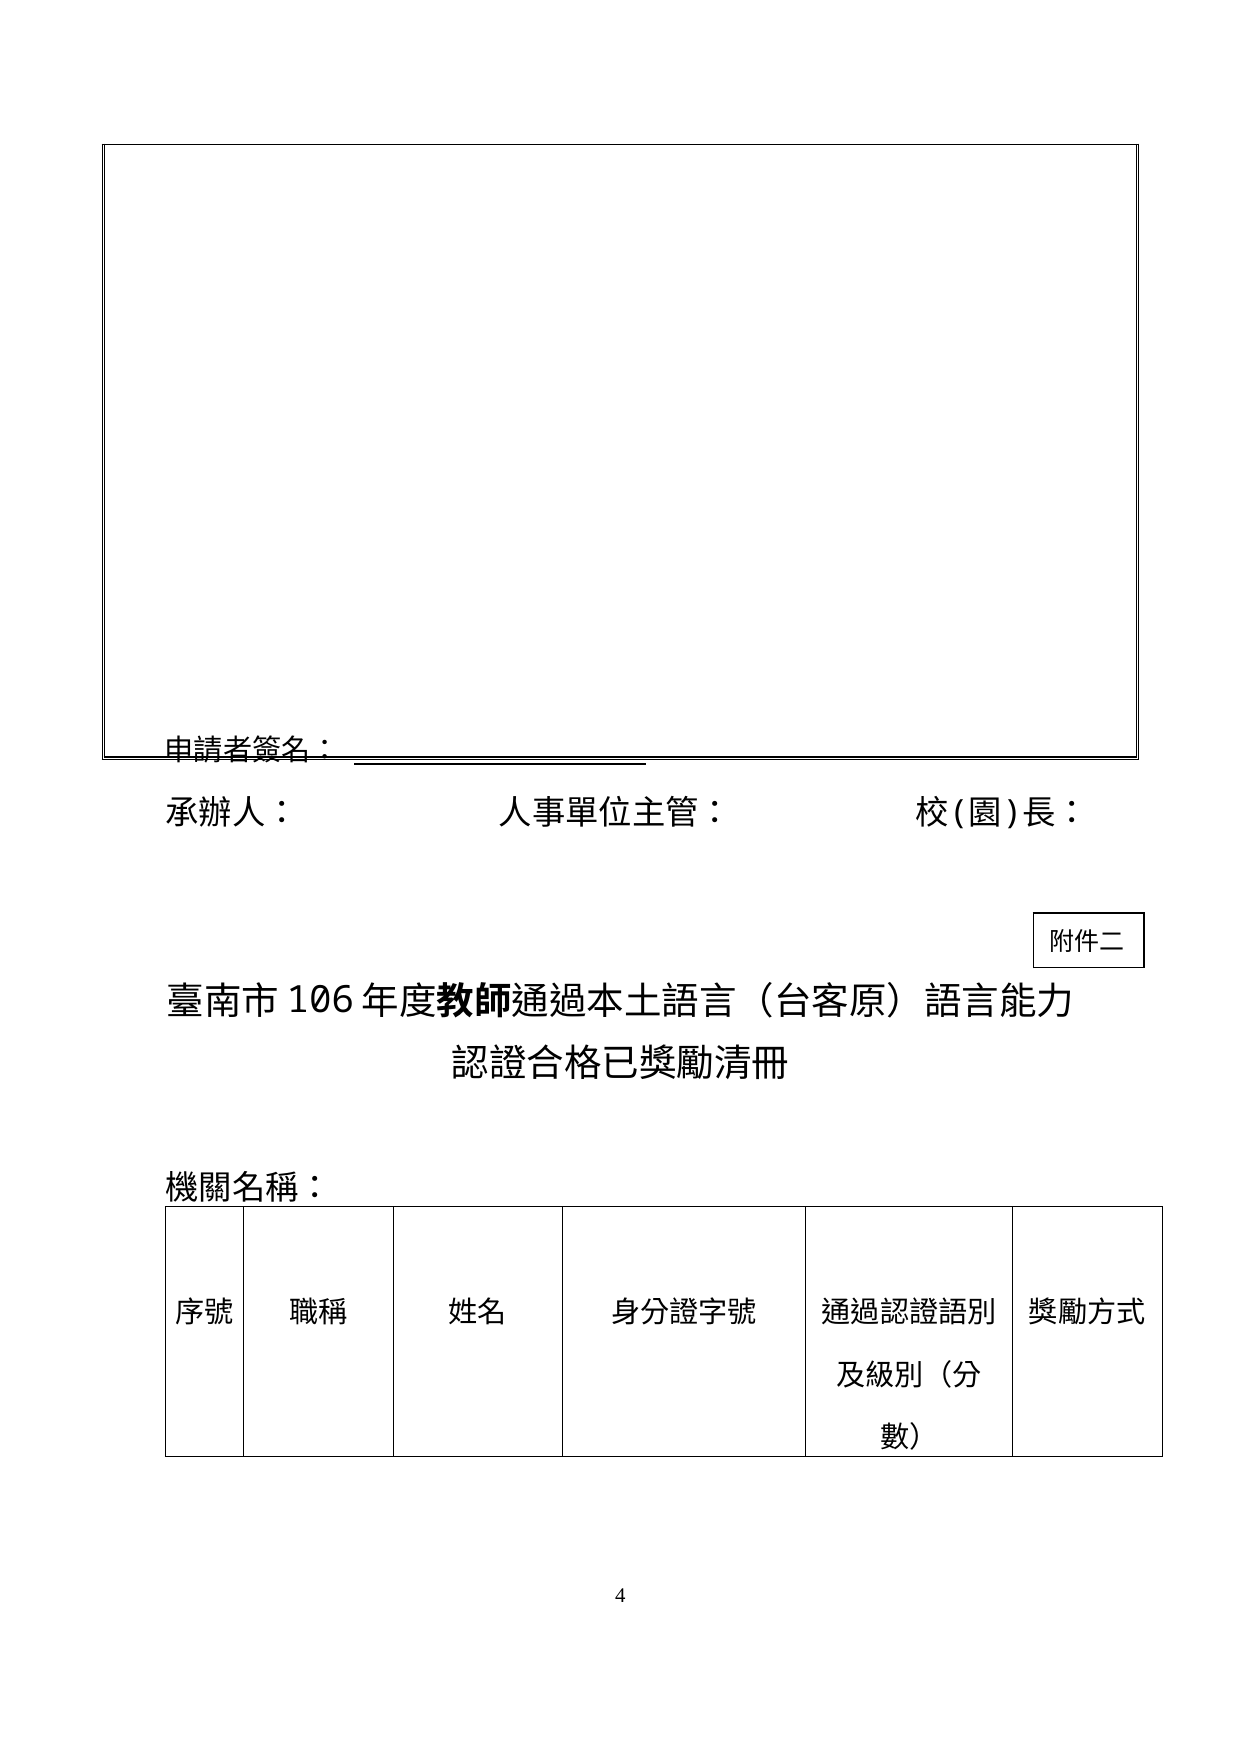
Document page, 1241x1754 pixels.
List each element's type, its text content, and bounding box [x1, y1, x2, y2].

table_cell 申請者簽名： 請申請者簽名確認_________________________ [105, 145, 1136, 756]
table_header 姓名 [394, 1207, 562, 1456]
table_header 序號 [166, 1207, 243, 1456]
text 附件二 [1049, 921, 1128, 957]
table_header 身分證字號 [563, 1207, 805, 1456]
table_header 通過認證語別及級別（分數） [806, 1207, 1012, 1456]
text 機關名稱： [165, 1143, 1075, 1206]
text 承辦人： 人事單位主管： 校(園)長： [165, 768, 1075, 831]
table_header 獎勵方式 [1013, 1207, 1162, 1456]
table_header 職稱 [244, 1207, 393, 1456]
text 臺南市106年度教師通過本土語言（台客原）語言能力認證合格已獎勵清冊 [165, 956, 1075, 1081]
